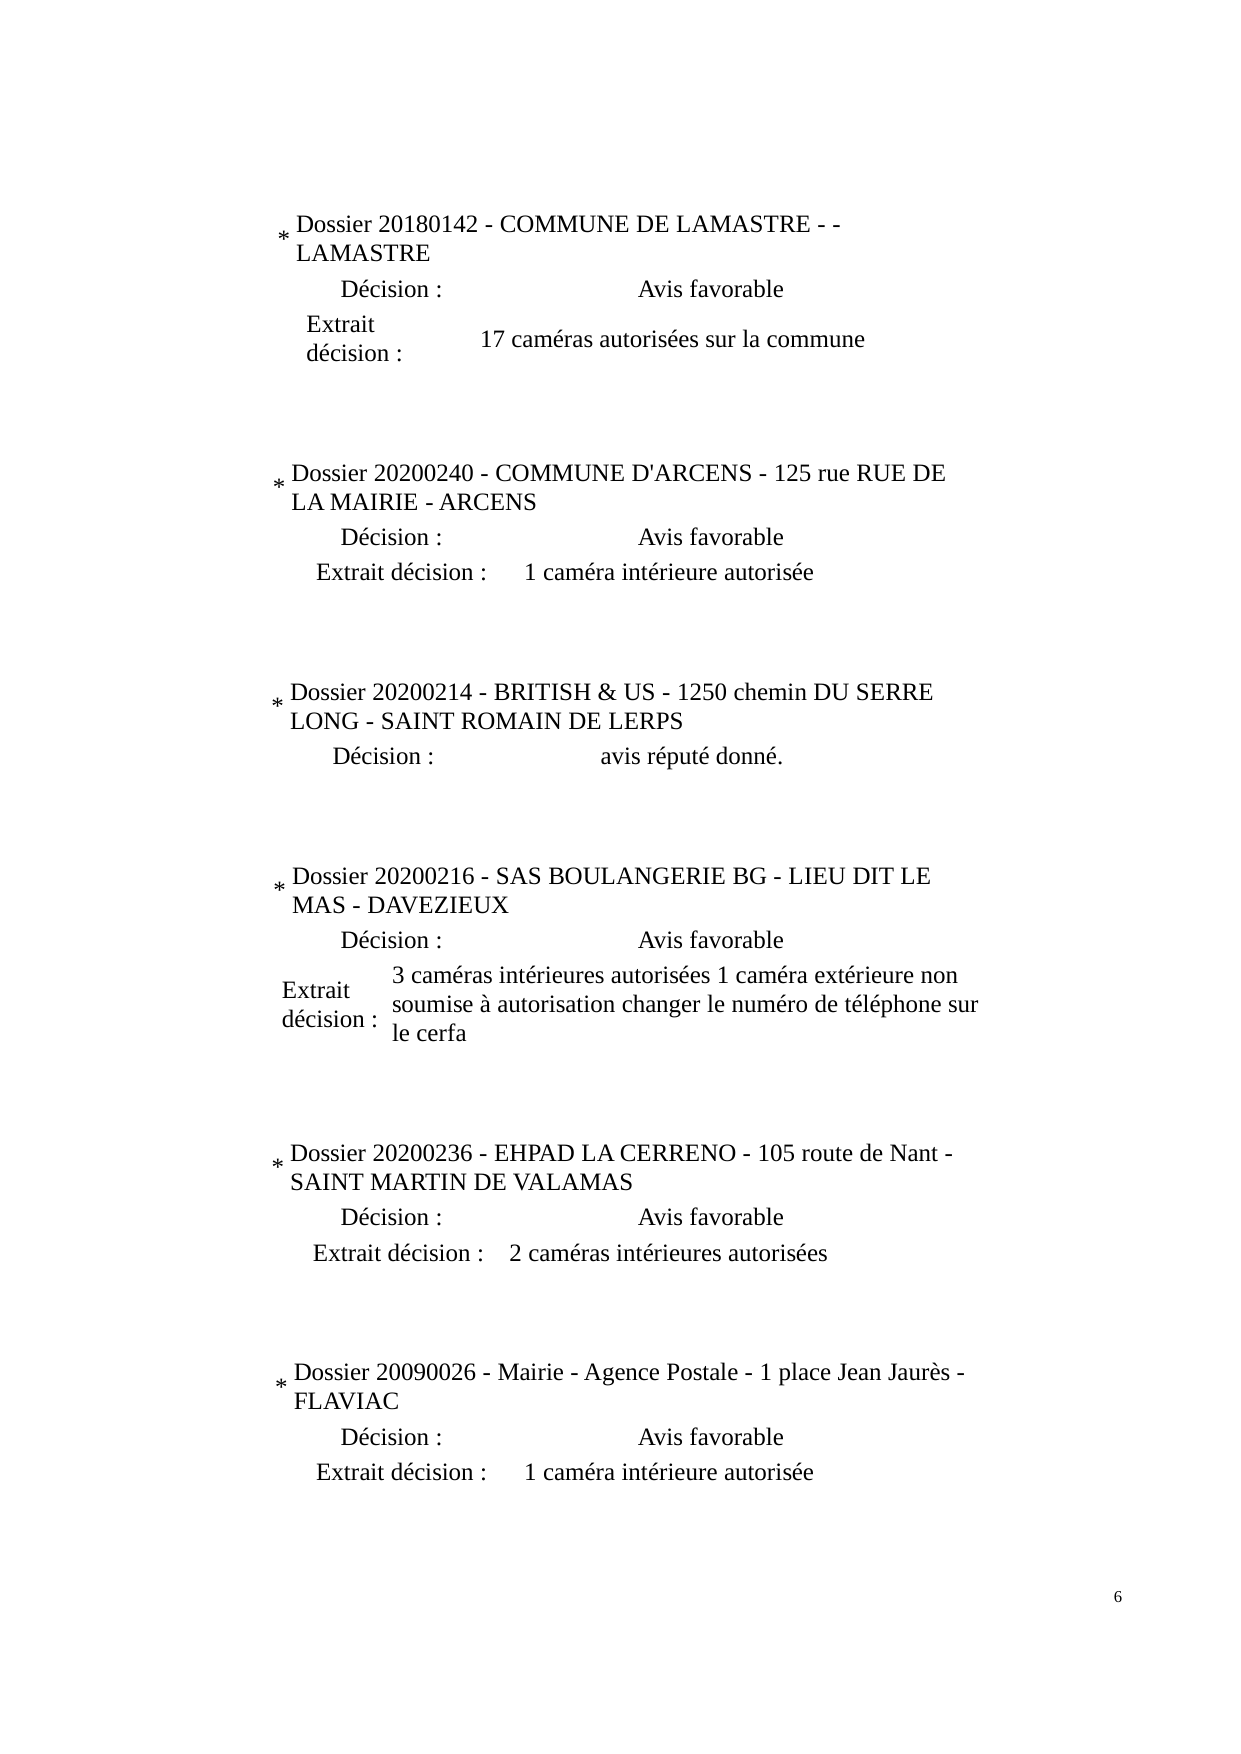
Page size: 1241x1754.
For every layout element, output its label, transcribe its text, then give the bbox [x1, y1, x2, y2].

table_header [256, 738, 329, 773]
table_header [256, 554, 313, 589]
table_header [256, 1199, 337, 1234]
table_header 3 caméras intérieures autorisées 1 caméra extérieure non soumise à autorisation changer le numéro de téléphone sur le cerfa [389, 957, 985, 1051]
table_header * [256, 674, 287, 738]
table_header Extrait décision : [279, 957, 389, 1051]
table_header [256, 1418, 337, 1453]
table_header Avis favorable [635, 271, 985, 306]
table_header * [256, 858, 289, 922]
table_header Dossier 20180142 - COMMUNE DE LAMASTRE - - LAMASTRE [293, 206, 985, 271]
table_header 17 caméras autorisées sur la commune [477, 306, 985, 370]
table_header Extrait décision : [313, 1454, 521, 1489]
table_header Décision : [337, 519, 634, 554]
table_header * [256, 454, 288, 519]
table_header Avis favorable [635, 519, 985, 554]
table_header [256, 1454, 313, 1489]
table_header * [256, 206, 293, 271]
table_header Dossier 20200240 - COMMUNE D'ARCENS - 125 rue RUE DE LA MAIRIE - ARCENS [288, 454, 985, 519]
table_header [256, 306, 303, 370]
table_header Avis favorable [635, 1418, 985, 1453]
table_header Dossier 20200216 - SAS BOULANGERIE BG - LIEU DIT LE MAS - DAVEZIEUX [289, 858, 985, 922]
table_header Extrait décision : [303, 306, 477, 370]
table_header Extrait décision : [310, 1234, 506, 1270]
table_header Avis favorable [635, 922, 985, 957]
table_header [256, 922, 337, 957]
table_header [256, 519, 337, 554]
table_header Extrait décision : [313, 554, 521, 589]
table_header [256, 271, 337, 306]
table_header Dossier 20200236 - EHPAD LA CERRENO - 105 route de Nant - SAINT MARTIN DE VALAMAS [287, 1135, 985, 1199]
table_header Décision : [337, 1418, 634, 1453]
table_header 1 caméra intérieure autorisée [521, 1454, 985, 1489]
table_header * [256, 1135, 287, 1199]
table_header [256, 1234, 309, 1270]
table_header 1 caméra intérieure autorisée [521, 554, 985, 589]
table_header [256, 957, 278, 1051]
table_header 2 caméras intérieures autorisées [506, 1234, 985, 1270]
table_header * [256, 1354, 290, 1418]
table_header Décision : [337, 922, 634, 957]
table_header Dossier 20090026 - Mairie - Agence Postale - 1 place Jean Jaurès - FLAVIAC [290, 1354, 985, 1418]
table_header Décision : [337, 271, 634, 306]
table_header Dossier 20200214 - BRITISH & US - 1250 chemin DU SERRE LONG - SAINT ROMAIN DE LERPS [287, 674, 985, 738]
table_header Avis favorable [635, 1199, 985, 1234]
table_header Décision : [329, 738, 597, 773]
table_header Décision : [337, 1199, 634, 1234]
table_header avis réputé donné. [597, 738, 985, 773]
